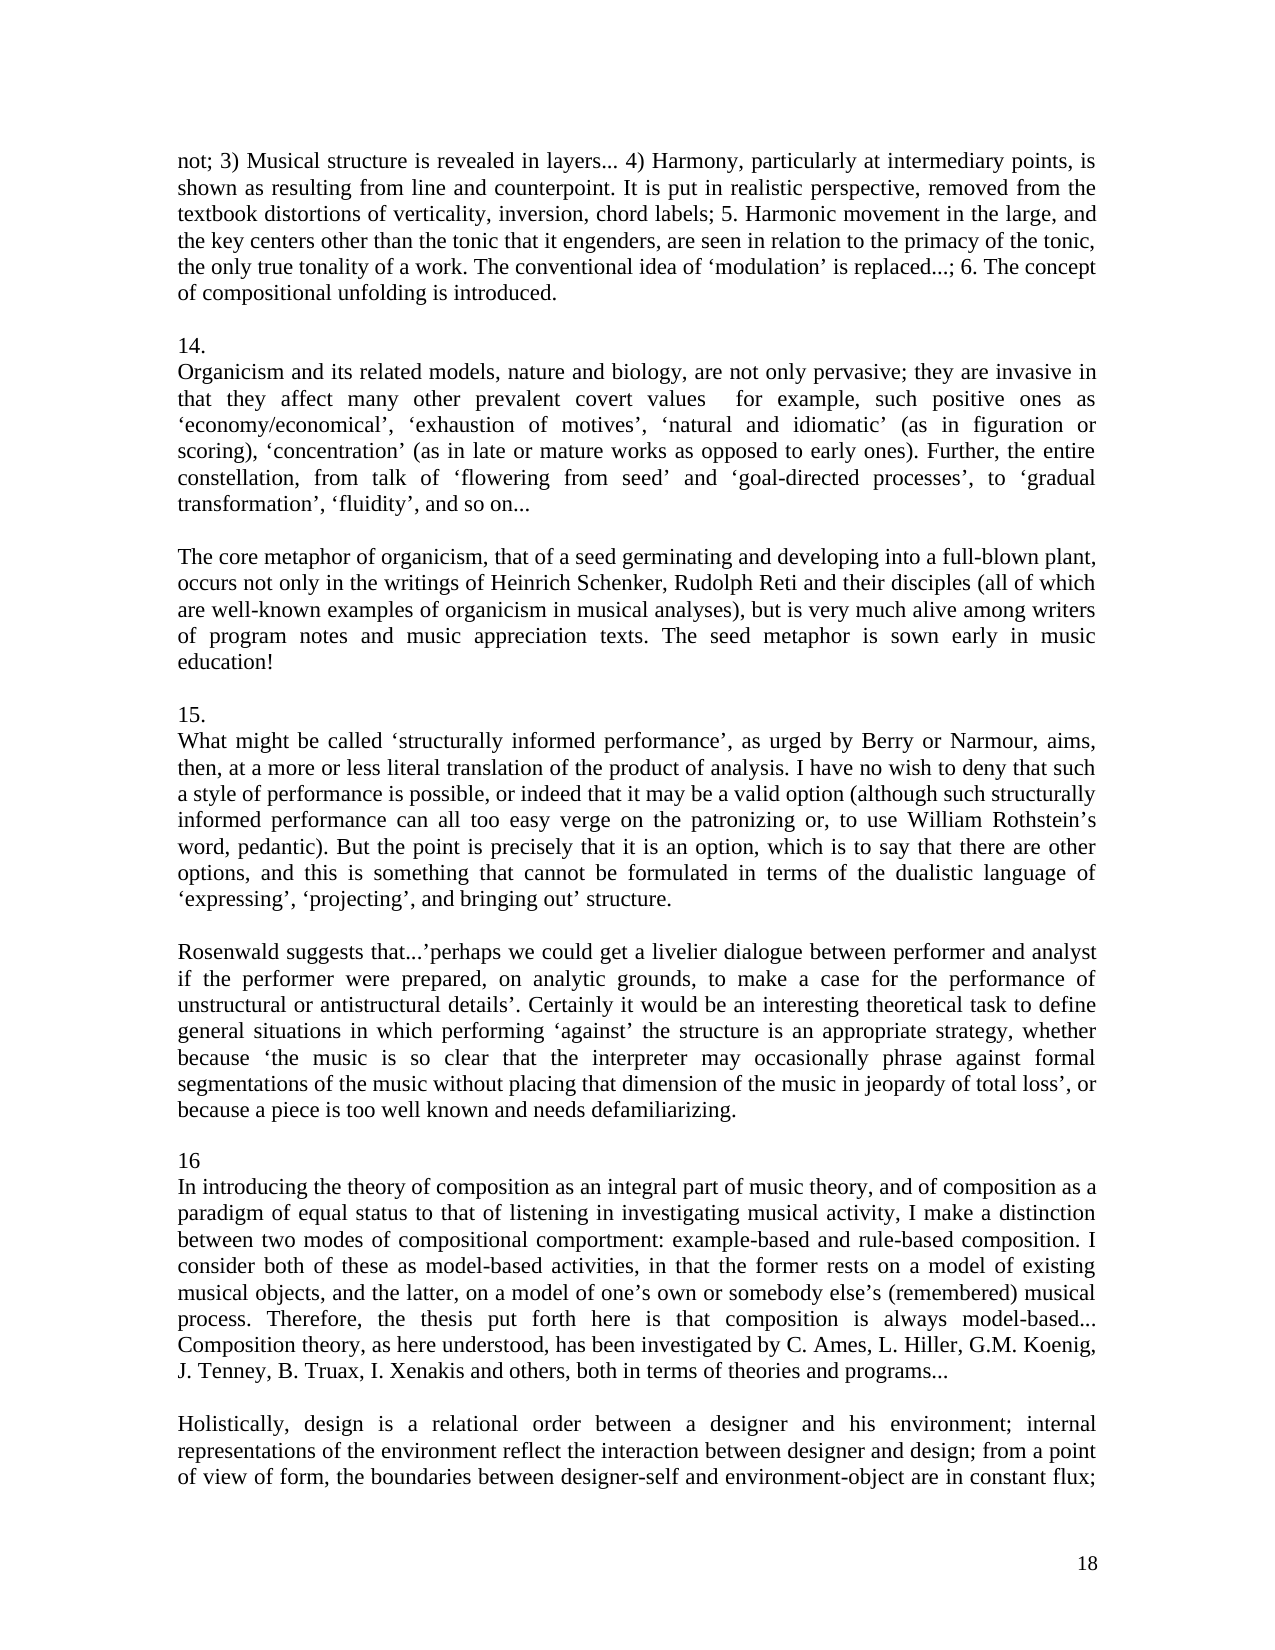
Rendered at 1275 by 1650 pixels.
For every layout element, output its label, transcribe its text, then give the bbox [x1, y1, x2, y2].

text Rosenwald suggests that...’perhaps we could get a livelier dialogue between performer and analyst if the performer were prepared, on analytic grounds, to make a case for the performance of unstructural or antistructural details’. Certainly it would be an interesting theoretical task to define general situations in which performing ‘against’ the structure is an appropriate strategy, whether because ‘the music is so clear that the interpreter may occasionally phrase against formal segmentations of the music without placing that dimension of the music in jeopardy of total loss’, or because a piece is too well known and needs defamiliarizing. [177, 938, 1098, 1123]
text not; 3) Musical structure is revealed in layers... 4) Harmony, particularly at intermediary points, is shown as resulting from line and counterpoint. It is put in realistic perspective, removed from the textbook distortions of verticality, inversion, chord labels; 5. Harmonic movement in the large, and the key centers other than the tonic that it engenders, are seen in relation to the primacy of the tonic, the only true tonality of a work. The conventional idea of ‘modulation’ is replaced...; 6. The concept of compositional unfolding is introduced. [177, 148, 1098, 306]
text What might be called ‘structurally informed performance’, as urged by Berry or Narmour, aims, then, at a more or less literal translation of the product of analysis. I have no wish to deny that such a style of performance is possible, or indeed that it may be a valid option (although such structurally informed performance can all too easy verge on the patronizing or, to use William Rothstein’s word, pedantic). But the point is precisely that it is an option, which is to say that there are other options, and this is something that cannot be formulated in terms of the dualistic language of ‘expressing’, ‘projecting’, and bringing out’ structure. [177, 727, 1098, 912]
text 15. [177, 701, 1098, 727]
text The core metaphor of organicism, that of a seed germinating and developing into a full-blown plant, occurs not only in the writings of Heinrich Schenker, Rudolph Reti and their disciples (all of which are well-known examples of organicism in musical analyses), but is very much alive among writers of program notes and music appreciation texts. The seed metaphor is sown early in music education! [177, 543, 1098, 675]
text In introducing the theory of composition as an integral part of music theory, and of composition as a paradigm of equal status to that of listening in investigating musical activity, I make a distinction between two modes of compositional comportment: example-based and rule-based composition. I consider both of these as model-based activities, in that the former rests on a model of existing musical objects, and the latter, on a model of one’s own or somebody else’s (remembered) musical process. Therefore, the thesis put forth here is that composition is always model-based... Composition theory, as here understood, has been investigated by C. Ames, L. Hiller, G.M. Koenig, J. Tenney, B. Truax, I. Xenakis and others, both in terms of theories and programs... [177, 1173, 1098, 1384]
text Holistically, design is a relational order between a designer and his environment; internal representations of the environment reflect the interaction between designer and design; from a point of view of form, the boundaries between designer-self and environment-object are in constant flux; [177, 1410, 1098, 1489]
text 14. [177, 332, 1098, 358]
text Organicism and its related models, nature and biology, are not only pervasive; they are invasive in that they affect many other prevalent covert values for example, such positive ones as ‘economy/economical’, ‘exhaustion of motives’, ‘natural and idiomatic’ (as in figuration or scoring), ‘concentration’ (as in late or mature works as opposed to early ones). Further, the entire constellation, from talk of ‘flowering from seed’ and ‘goal-directed processes’, to ‘gradual transformation’, ‘fluidity’, and so on... [177, 358, 1098, 517]
text 16 [177, 1147, 1098, 1173]
